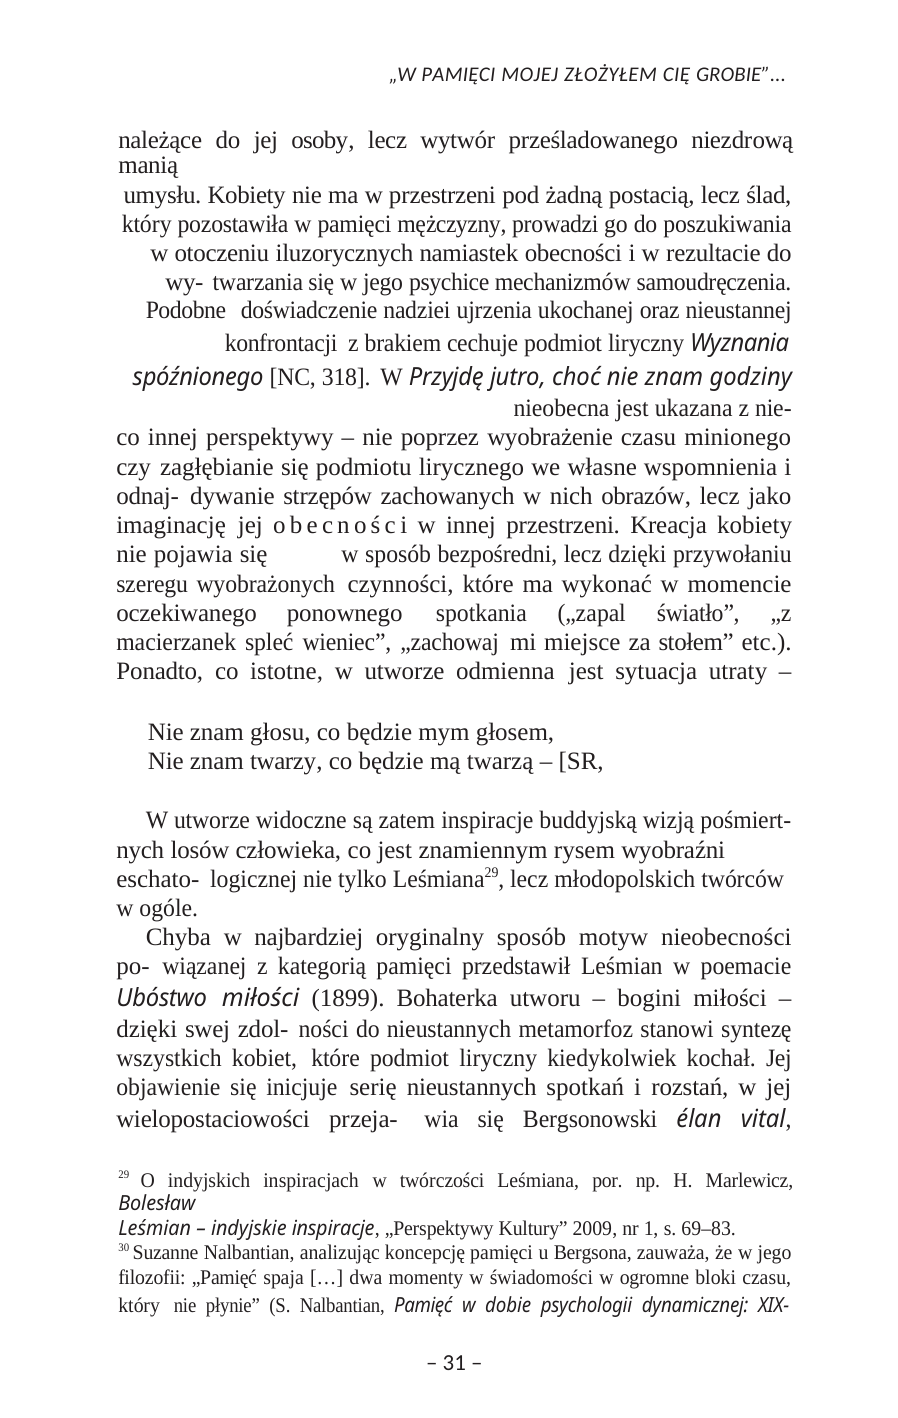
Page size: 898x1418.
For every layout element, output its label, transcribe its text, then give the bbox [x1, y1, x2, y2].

text Leśmian – indyjskie inspiracje, „Perspektywy Kultury” 2009, nr 1, s. 69–83. [118, 1215, 793, 1240]
text 29 O indyjskich inspiracjach w twórczości Leśmiana, por. np. H. Marlewicz, Bolesław [118, 1168, 793, 1215]
text umysłu. Kobiety nie ma w przestrzeni pod żadną postacią, lecz ślad, który pozostawiła w pamięci mężczyzny, prowadzi go do poszukiwania w otoczeniu iluzorycznych namiastek obecności i w rezultacie do wy- twarzania się w jego psychice mechanizmów samoudręczenia. Podobne doświadczenie nadziei ujrzenia ukochanej oraz nieustannej konfrontacji z brakiem cechuje podmiot liryczny Wyznania spóźnionego [NC, 318]. W Przyjdę jutro, choć nie znam godziny nieobecna jest ukazana z nie- [116, 180, 792, 422]
text Chyba w najbardziej oryginalny sposób motyw nieobecności po- wiązanej z kategorią pamięci przedstawił Leśmian w poemacie Ubóstwo miłości (1899). Bohaterka utworu – bogini miłości – dzięki swej zdol- ności do nieustannych metamorfoz stanowi syntezę wszystkich kobiet, które podmiot liryczny kiedykolwiek kochał. Jej objawienie się inicjuje serię nieustannych spotkań i rozstań, w jej wielopostaciowości przeja- wia się Bergsonowski élan vital, strumień życia niosący ze sobą kolejne wcielenia30. Miłosne pieszczoty z boginią mają charakter obcowania [116, 922, 792, 1133]
text nych losów człowieka, co jest znamiennym rysem wyobraźni eschato- logicznej nie tylko Leśmiana29, lecz młodopolskich twórców w ogóle. [116, 835, 792, 922]
text 30 Suzanne Nalbantian, analizując koncepcję pamięci u Bergsona, zauważa, że w jego filozofii: „Pamięć spaja […] dwa momenty w świadomości w ogromne bloki czasu, który nie płynie” (S. Nalbantian, Pamięć w dobie psychologii dynamicznej: XIX-wieczne konteksty, [118, 1240, 792, 1319]
text Nie znam głosu, co będzie mym głosem, [148, 719, 624, 745]
text Nie znam twarzy, co będzie mą twarzą – [SR, 24] [148, 746, 624, 778]
text „W PAMIĘCI MOJEJ ZŁOŻYŁEM CIĘ GROBIE”... [389, 62, 792, 86]
text – 31 – [426, 1351, 484, 1376]
text co innej perspektywy – nie poprzez wyobrażenie czasu minionego czy zagłębianie się podmiotu lirycznego we własne wspomnienia i odnaj- dywanie strzępów zachowanych w nich obrazów, lecz jako imaginację jej obecności w innej przestrzeni. Kreacja kobiety nie pojawia się w sposób bezpośredni, lecz dzięki przywołaniu szeregu wyobrażonych czynności, które ma wykonać w momencie oczekiwanego ponownego spotkania („zapal światło”, „z macierzanek spleć wieniec”, „zachowaj mi miejsce za stołem” etc.). Ponadto, co istotne, w utworze odmienna jest sytuacja utraty – ukochana nie odeszła od podmiotu lirycznego, lecz rozdzieliła ich jego śmierć. Monolog jest wypowiedzią zza grobu, z ontologicznej próżni, z miejsca pobytu duszy pomiędzy wcieleniami: [116, 422, 792, 689]
text W utworze widoczne są zatem inspiracje buddyjską wizją pośmiert- [116, 808, 793, 834]
text należące do jej osoby, lecz wytwór prześladowanego niezdrową manią [118, 128, 793, 179]
